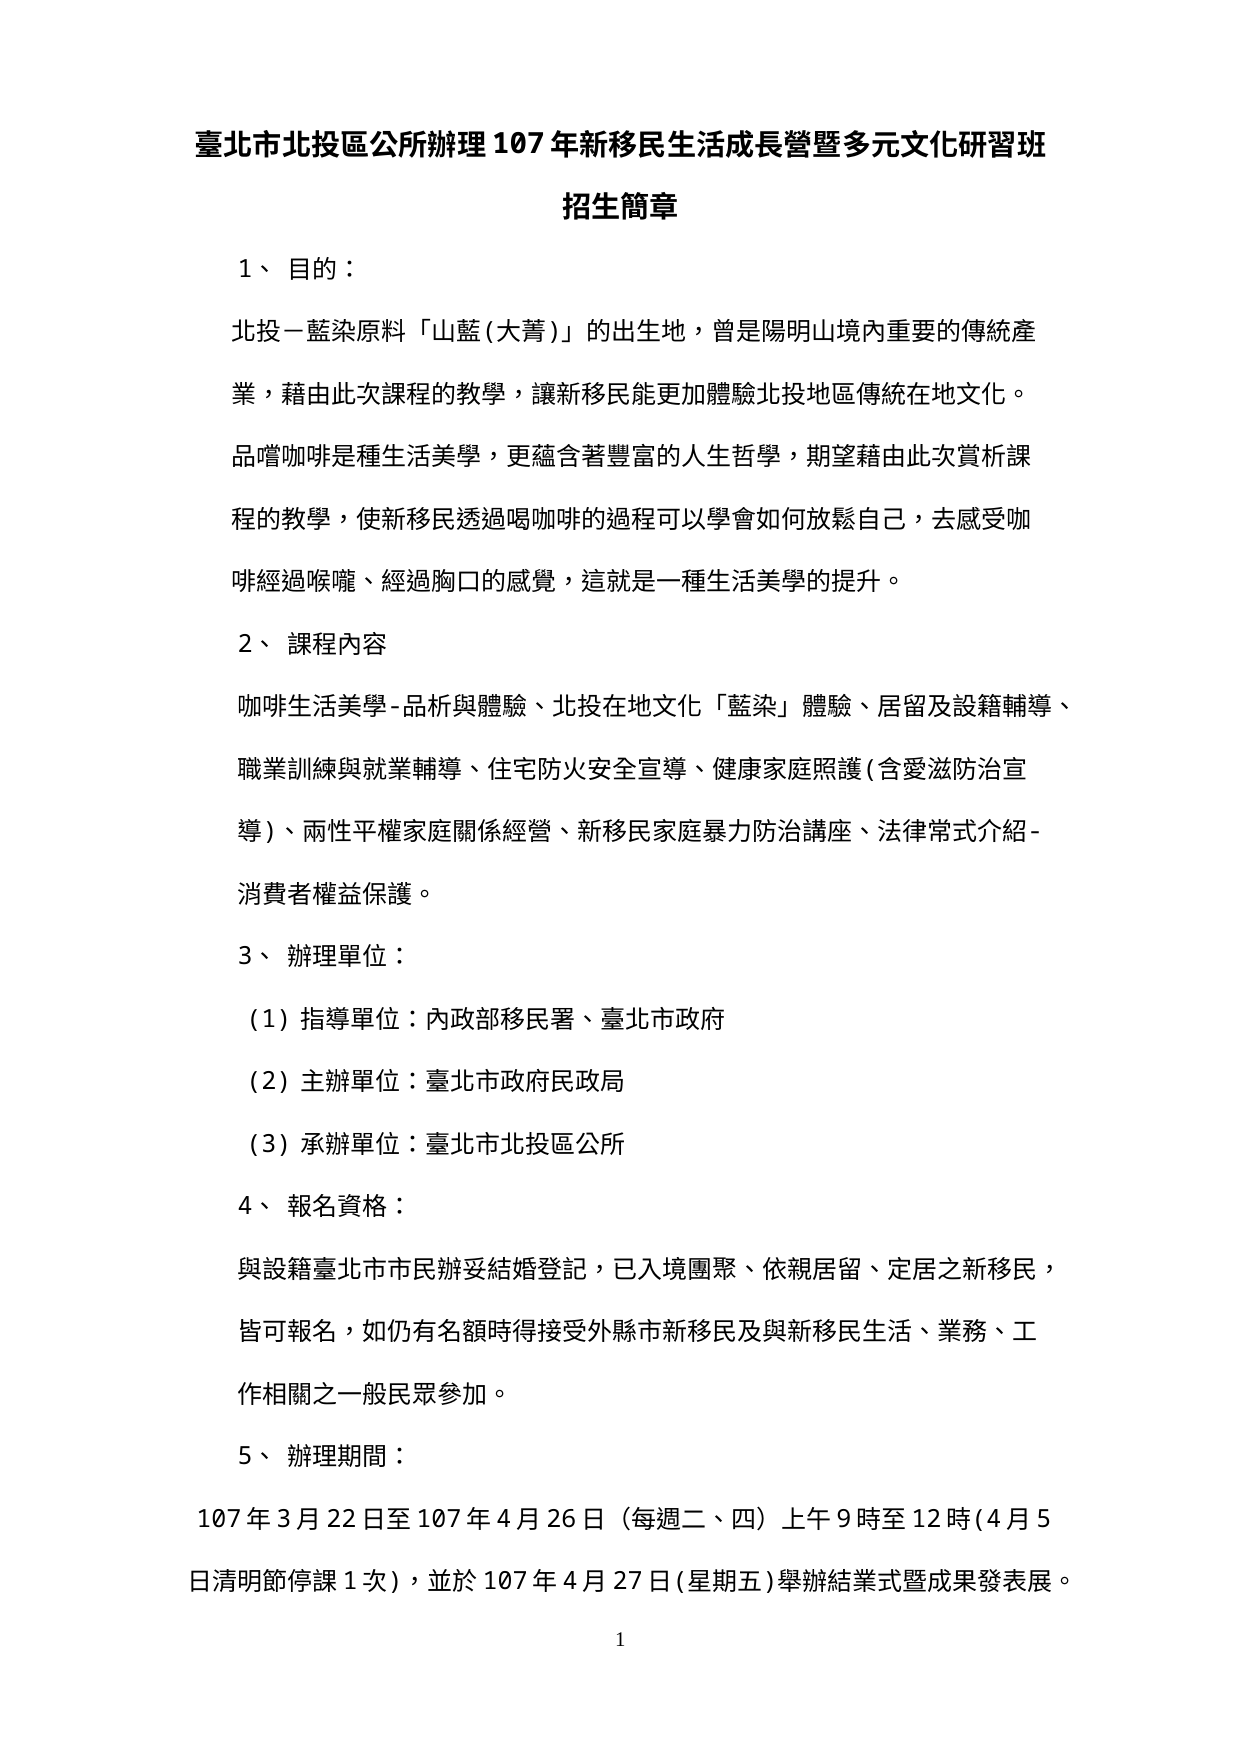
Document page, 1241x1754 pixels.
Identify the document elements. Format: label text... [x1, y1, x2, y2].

text 品嚐咖啡是種生活美學，更蘊含著豐富的人生哲學，期望藉由此次賞析課程的教學，使新移民透過喝咖啡的過程可以學會如何放鬆自己，去感受咖啡經過喉嚨、經過胸口的感覺，這就是一種生活美學的提升。 [231, 413, 1053, 601]
text 臺北市北投區公所辦理107年新移民生活成長營暨多元文化研習班 招生簡章 [187, 101, 1053, 226]
list 承辦單位：臺北市北投區公所 [246, 1101, 1053, 1163]
list 辦理期間： [237, 1413, 1053, 1476]
list 報名資格： [237, 1163, 1053, 1226]
text 107年3月22日至107年4月26日（每週二、四）上午9時至12時(4月5日清明節停課1次)，並於107年4月27日(星期五)舉辦結業式暨成果發表展。 [187, 1476, 1053, 1601]
list 辦理單位： [237, 913, 1053, 976]
text 咖啡生活美學-品析與體驗、北投在地文化「藍染」體驗、居留及設籍輔導、職業訓練與就業輔導、住宅防火安全宣導、健康家庭照護(含愛滋防治宣導)、兩性平權家庭關係經營、新移民家庭暴力防治講座、法律常式介紹-消費者權益保護。 [237, 663, 1053, 913]
list 指導單位：內政部移民署、臺北市政府 [246, 976, 1053, 1038]
list 課程內容 [237, 601, 1053, 663]
list 目的： [237, 226, 1053, 288]
text 北投－藍染原料「山藍(大菁)」的出生地，曾是陽明山境內重要的傳統產業，藉由此次課程的教學，讓新移民能更加體驗北投地區傳統在地文化。 [231, 288, 1053, 413]
text 與設籍臺北市市民辦妥結婚登記，已入境團聚、依親居留、定居之新移民，皆可報名，如仍有名額時得接受外縣市新移民及與新移民生活、業務、工作相關之一般民眾參加。 [237, 1226, 1053, 1413]
list 主辦單位：臺北市政府民政局 [246, 1038, 1053, 1101]
